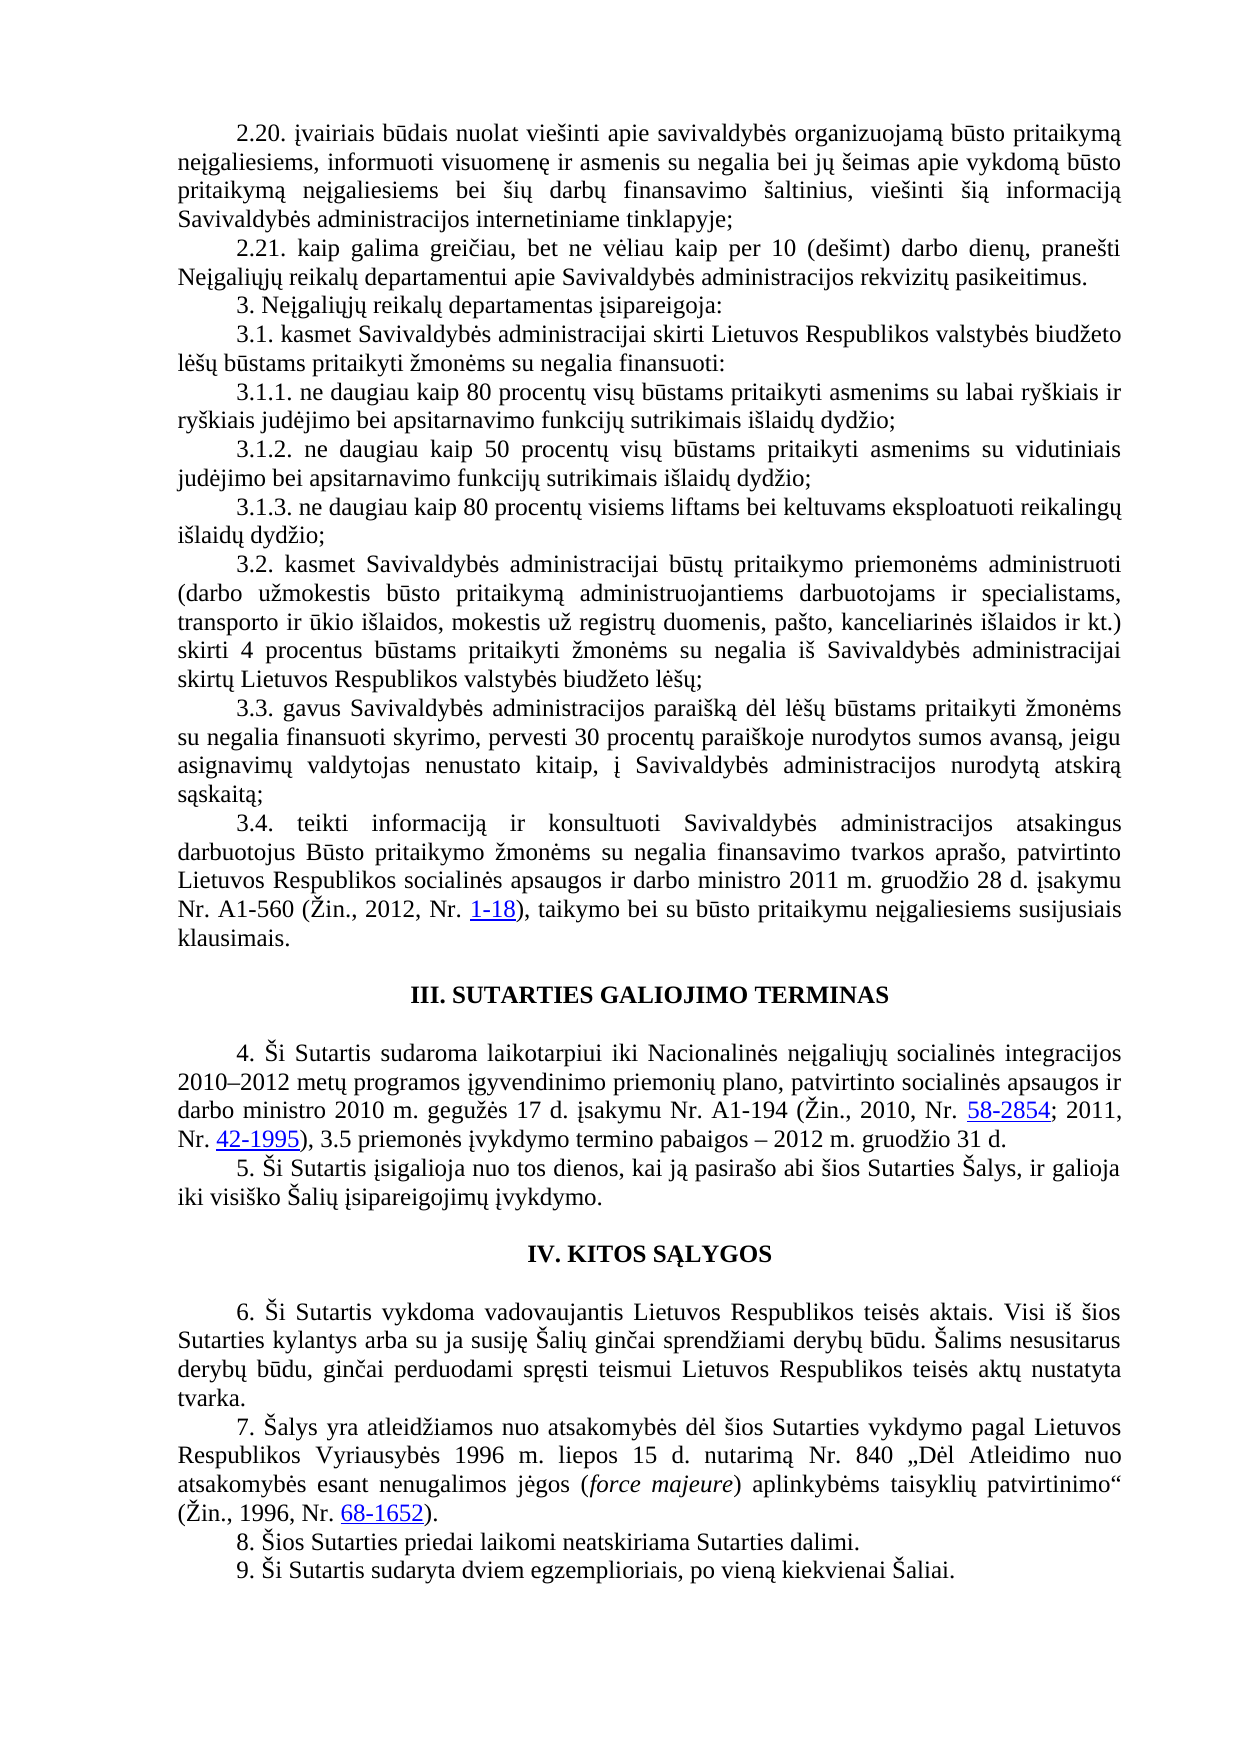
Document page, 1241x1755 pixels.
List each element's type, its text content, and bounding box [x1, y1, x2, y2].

text 3.1.3. ne daugiau kaip 80 procentų visiems liftams bei keltuvams eksploatuoti reikalingų išlaidų dydžio; [177, 492, 1122, 549]
text 2.21. kaip galima greičiau, bet ne vėliau kaip per 10 (dešimt) darbo dienų, pranešti Neįgaliųjų reikalų departamentui apie Savivaldybės administracijos rekvizitų pasikeitimus. [177, 233, 1122, 291]
text 6. Ši Sutartis vykdoma vadovaujantis Lietuvos Respublikos teisės aktais. Visi iš šios Sutarties kylantys arba su ja susiję Šalių ginčai sprendžiami derybų būdu. Šalims nesusitarus derybų būdu, ginčai perduodami spręsti teismui Lietuvos Respublikos teisės aktų nustatyta tvarka. [177, 1297, 1122, 1412]
text 2.20. įvairiais būdais nuolat viešinti apie savivaldybės organizuojamą būsto pritaikymą neįgaliesiems, informuoti visuomenę ir asmenis su negalia bei jų šeimas apie vykdomą būsto pritaikymą neįgaliesiems bei šių darbų finansavimo šaltinius, viešinti šią informaciją Savivaldybės administracijos internetiniame tinklapyje; [177, 118, 1122, 233]
text 3.1.2. ne daugiau kaip 50 procentų visų būstams pritaikyti asmenims su vidutiniais judėjimo bei apsitarnavimo funkcijų sutrikimais išlaidų dydžio; [177, 434, 1122, 492]
text 9. Ši Sutartis sudaryta dviem egzemplioriais, po vieną kiekvienai Šaliai. [177, 1556, 1122, 1584]
text 3.2. kasmet Savivaldybės administracijai būstų pritaikymo priemonėms administruoti (darbo užmokestis būsto pritaikymą administruojantiems darbuotojams ir specialistams, transporto ir ūkio išlaidos, mokestis už registrų duomenis, pašto, kanceliarinės išlaidos ir kt.) skirti 4 procentus būstams pritaikyti žmonėms su negalia iš Savivaldybės administracijai skirtų Lietuvos Respublikos valstybės biudžeto lėšų; [177, 549, 1122, 693]
text 3.3. gavus Savivaldybės administracijos paraišką dėl lėšų būstams pritaikyti žmonėms su negalia finansuoti skyrimo, pervesti 30 procentų paraiškoje nurodytos sumos avansą, jeigu asignavimų valdytojas nenustato kitaip, į Savivaldybės administracijos nurodytą atskirą sąskaitą; [177, 693, 1122, 808]
text III. Sutarties galiojimo terminas [177, 981, 1122, 1009]
text IV. KITOS SĄLYGOS [177, 1239, 1122, 1268]
text 7. Šalys yra atleidžiamos nuo atsakomybės dėl šios Sutarties vykdymo pagal Lietuvos Respublikos Vyriausybės 1996 m. liepos 15 d. nutarimą Nr. 840 „Dėl Atleidimo nuo atsakomybės esant nenugalimos jėgos (force majeure) aplinkybėms taisyklių patvirtinimo“ (Žin., 1996, Nr. 68-1652). [177, 1412, 1122, 1527]
text 4. Ši Sutartis sudaroma laikotarpiui iki Nacionalinės neįgaliųjų socialinės integracijos 2010–2012 metų programos įgyvendinimo priemonių plano, patvirtinto socialinės apsaugos ir darbo ministro 2010 m. gegužės 17 d. įsakymu Nr. A1-194 (Žin., 2010, Nr. 58-2854; 2011, Nr. 42-1995), 3.5 priemonės įvykdymo termino pabaigos – 2012 m. gruodžio 31 d. [177, 1038, 1122, 1153]
text 5. Ši Sutartis įsigalioja nuo tos dienos, kai ją pasirašo abi šios Sutarties Šalys, ir galioja iki visiško Šalių įsipareigojimų įvykdymo. [177, 1153, 1122, 1211]
text 3. Neįgaliųjų reikalų departamentas įsipareigoja: [177, 291, 1122, 319]
text 8. Šios Sutarties priedai laikomi neatskiriama Sutarties dalimi. [177, 1527, 1122, 1556]
text 3.1.1. ne daugiau kaip 80 procentų visų būstams pritaikyti asmenims su labai ryškiais ir ryškiais judėjimo bei apsitarnavimo funkcijų sutrikimais išlaidų dydžio; [177, 377, 1122, 434]
text 3.1. kasmet Savivaldybės administracijai skirti Lietuvos Respublikos valstybės biudžeto lėšų būstams pritaikyti žmonėms su negalia finansuoti: [177, 319, 1122, 377]
text 3.4. teikti informaciją ir konsultuoti Savivaldybės administracijos atsakingus darbuotojus Būsto pritaikymo žmonėms su negalia finansavimo tvarkos aprašo, patvirtinto Lietuvos Respublikos socialinės apsaugos ir darbo ministro 2011 m. gruodžio 28 d. įsakymu Nr. A1-560 (Žin., 2012, Nr. 1-18), taikymo bei su būsto pritaikymu neįgaliesiems susijusiais klausimais. [177, 808, 1122, 952]
